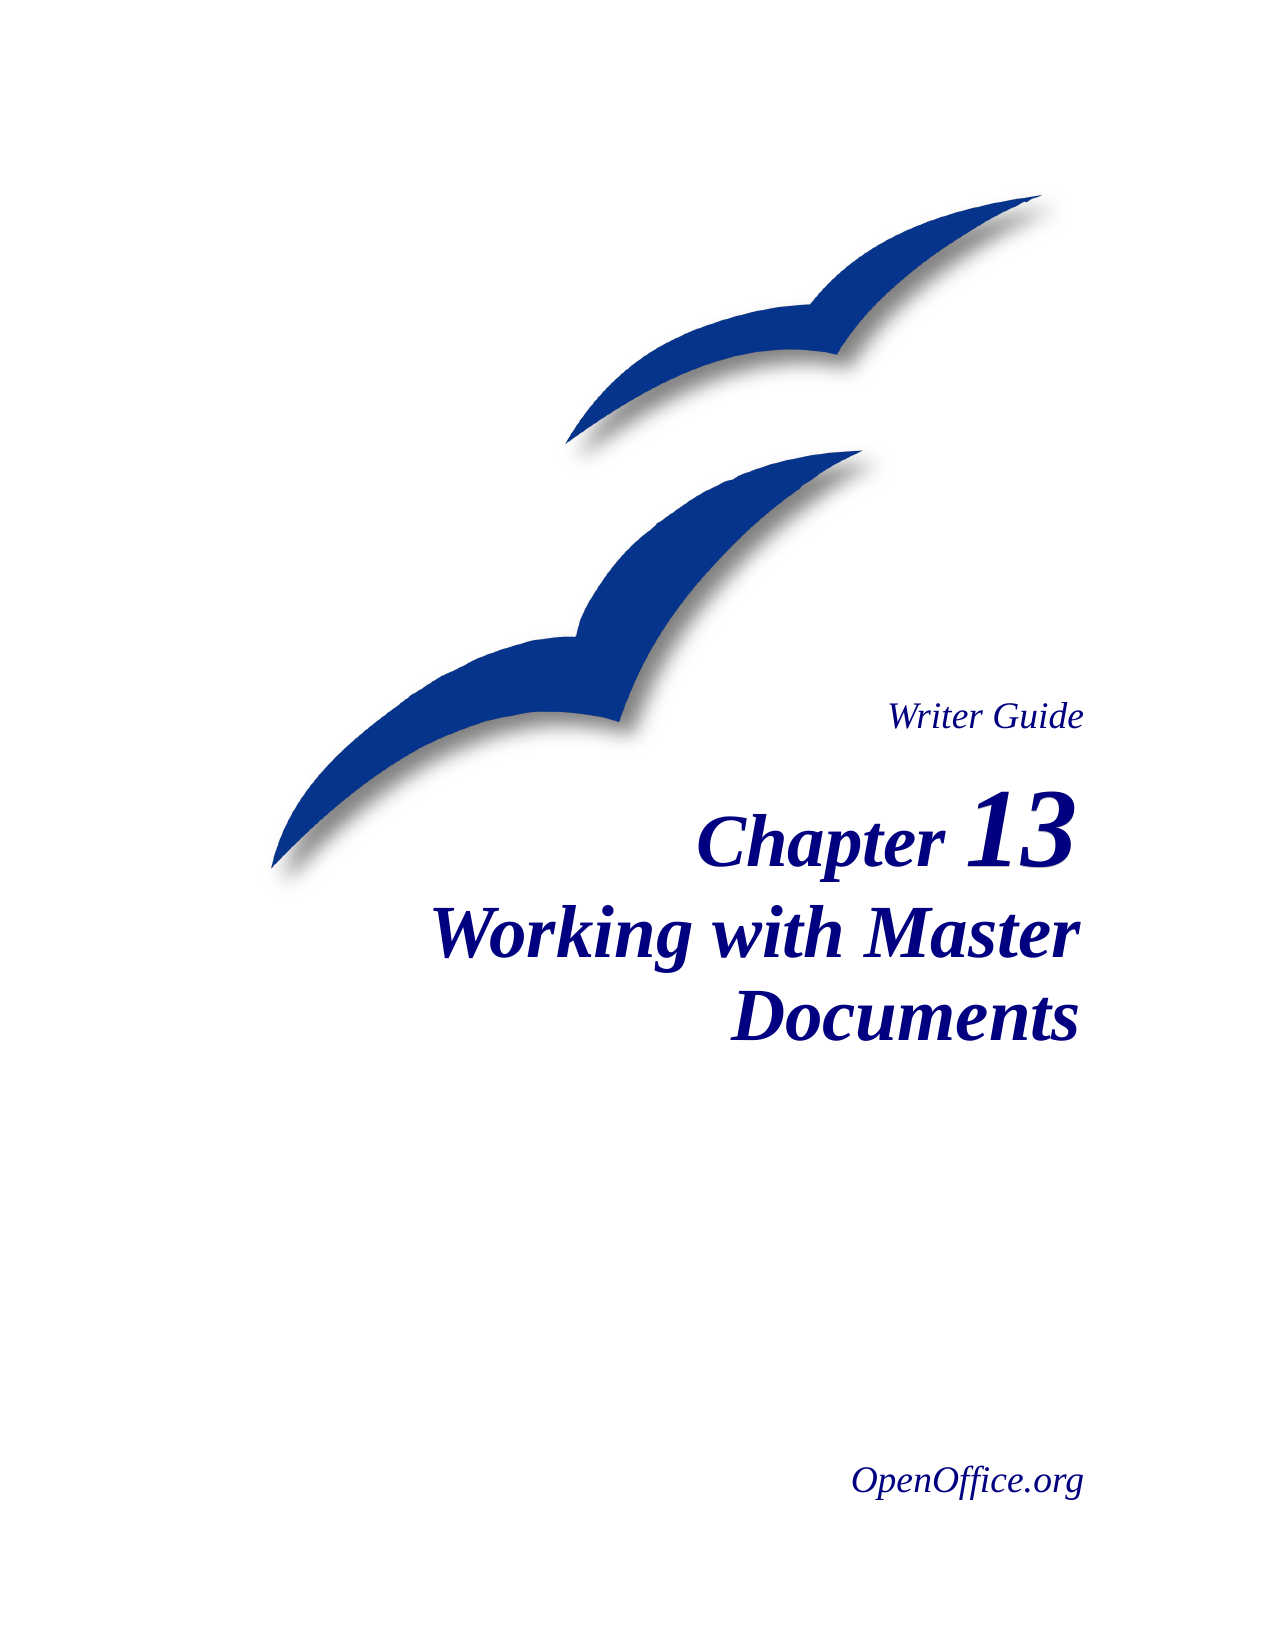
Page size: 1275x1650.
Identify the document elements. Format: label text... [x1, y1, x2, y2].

text Writer Guide [187, 695, 256, 737]
subtitle Chapter 13 Working with Master Documents [187, 766, 1087, 1057]
picture [256, 180, 1084, 910]
